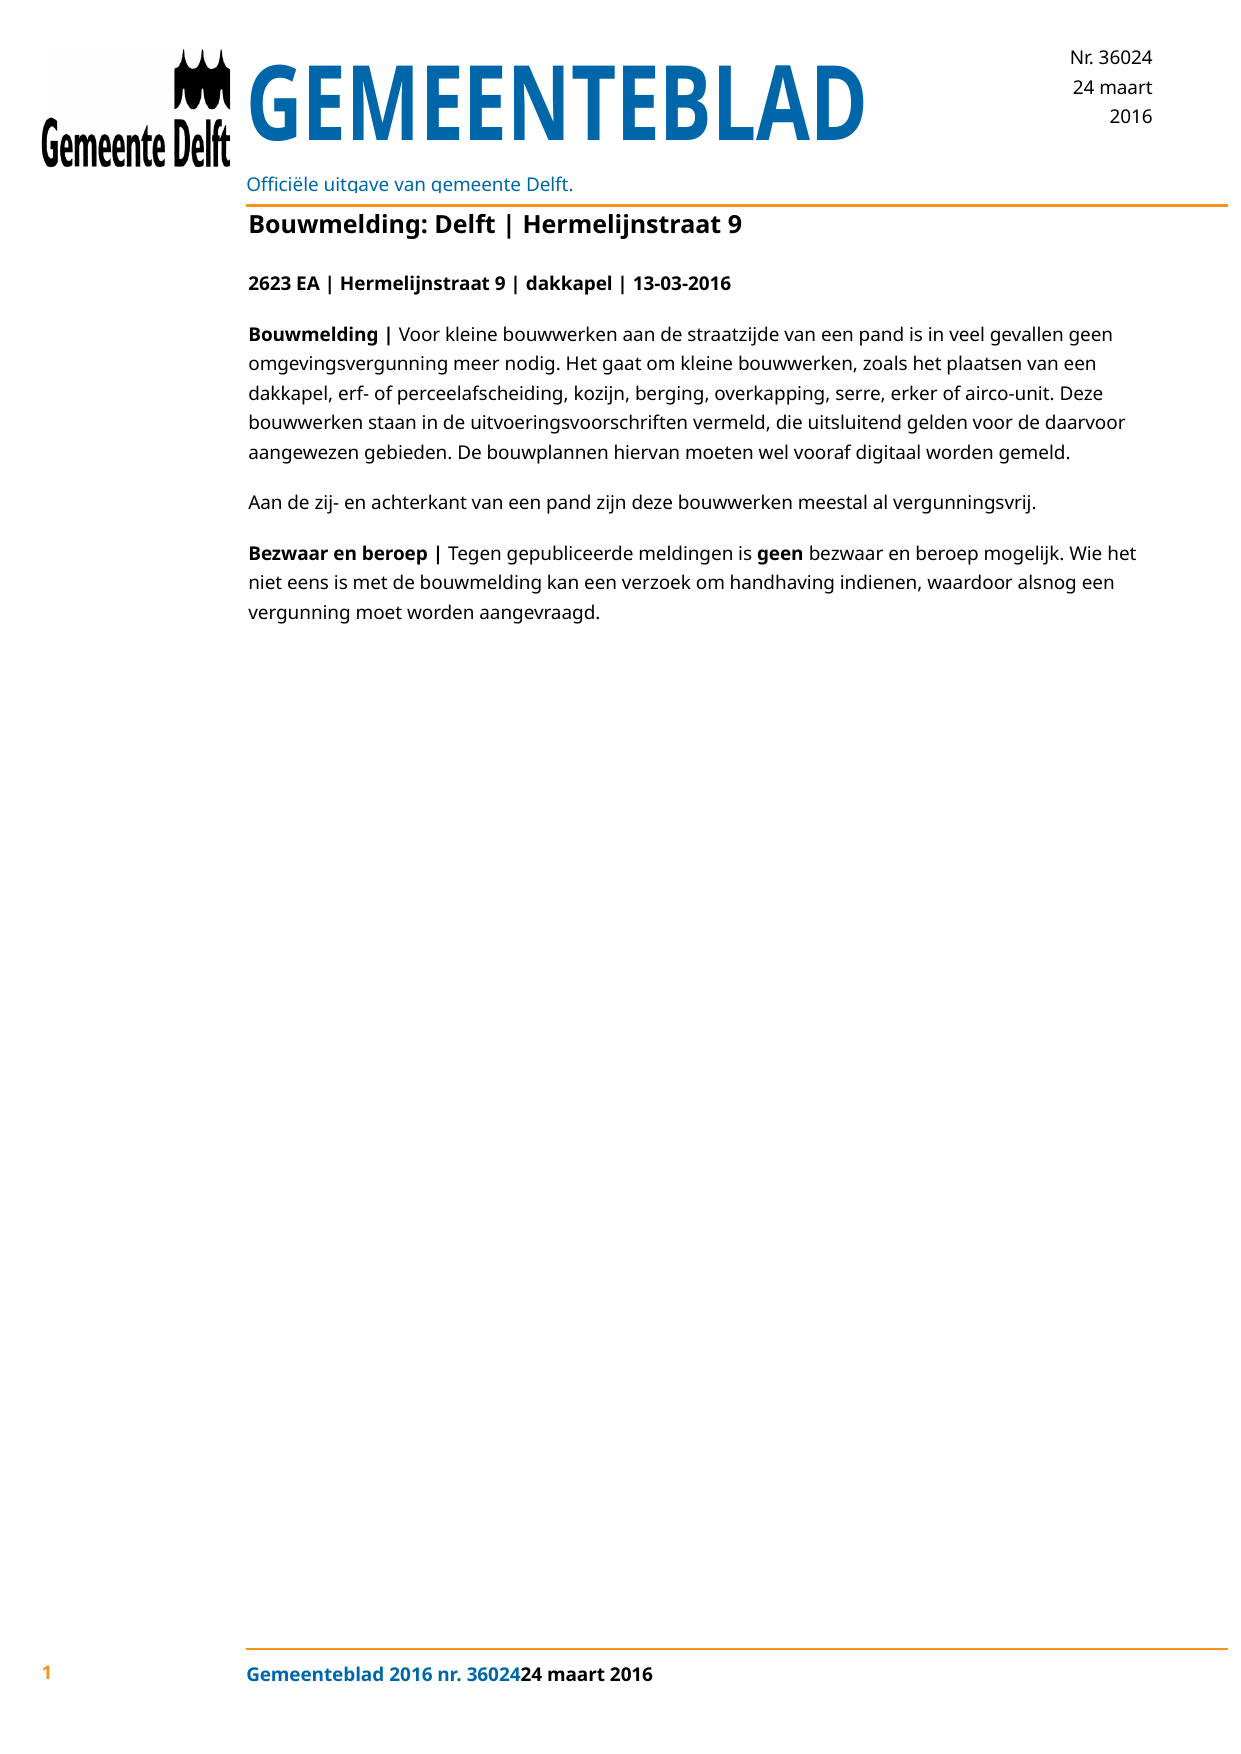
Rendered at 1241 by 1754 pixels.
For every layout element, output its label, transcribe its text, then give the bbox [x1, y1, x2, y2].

text Bezwaar en beroep | Tegen gepubliceerde meldingen is geen bezwaar en beroep mogelijk. Wie het niet eens is met de bouwmelding kan een verzoek om handhaving indienen, waardoor alsnog een vergunning moet worden aangevraagd. [248, 540, 1152, 625]
text 2623 EA | Hermelijnstraat 9 | dakkapel | 13-03-2016 [248, 270, 1152, 296]
text Bouwmelding: Delft | Hermelijnstraat 9 [248, 207, 1152, 241]
text Aan de zij- en achterkant van een pand zijn deze bouwwerken meestal al vergunningsvrij. [248, 489, 1152, 515]
text Bouwmelding | Voor kleine bouwwerken aan de straatzijde van een pand is in veel gevallen geen omgevingsvergunning meer nodig. Het gaat om kleine bouwwerken, zoals het plaatsen van een dakkapel, erf- of perceelafscheiding, kozijn, berging, overkapping, serre, erker of airco-unit. Deze bouwwerken staan in de uitvoeringsvoorschriften vermeld, die uitsluitend gelden voor de daarvoor aangewezen gebieden. De bouwplannen hiervan moeten wel vooraf digitaal worden gemeld. [248, 321, 1152, 465]
picture [41, 47, 231, 172]
